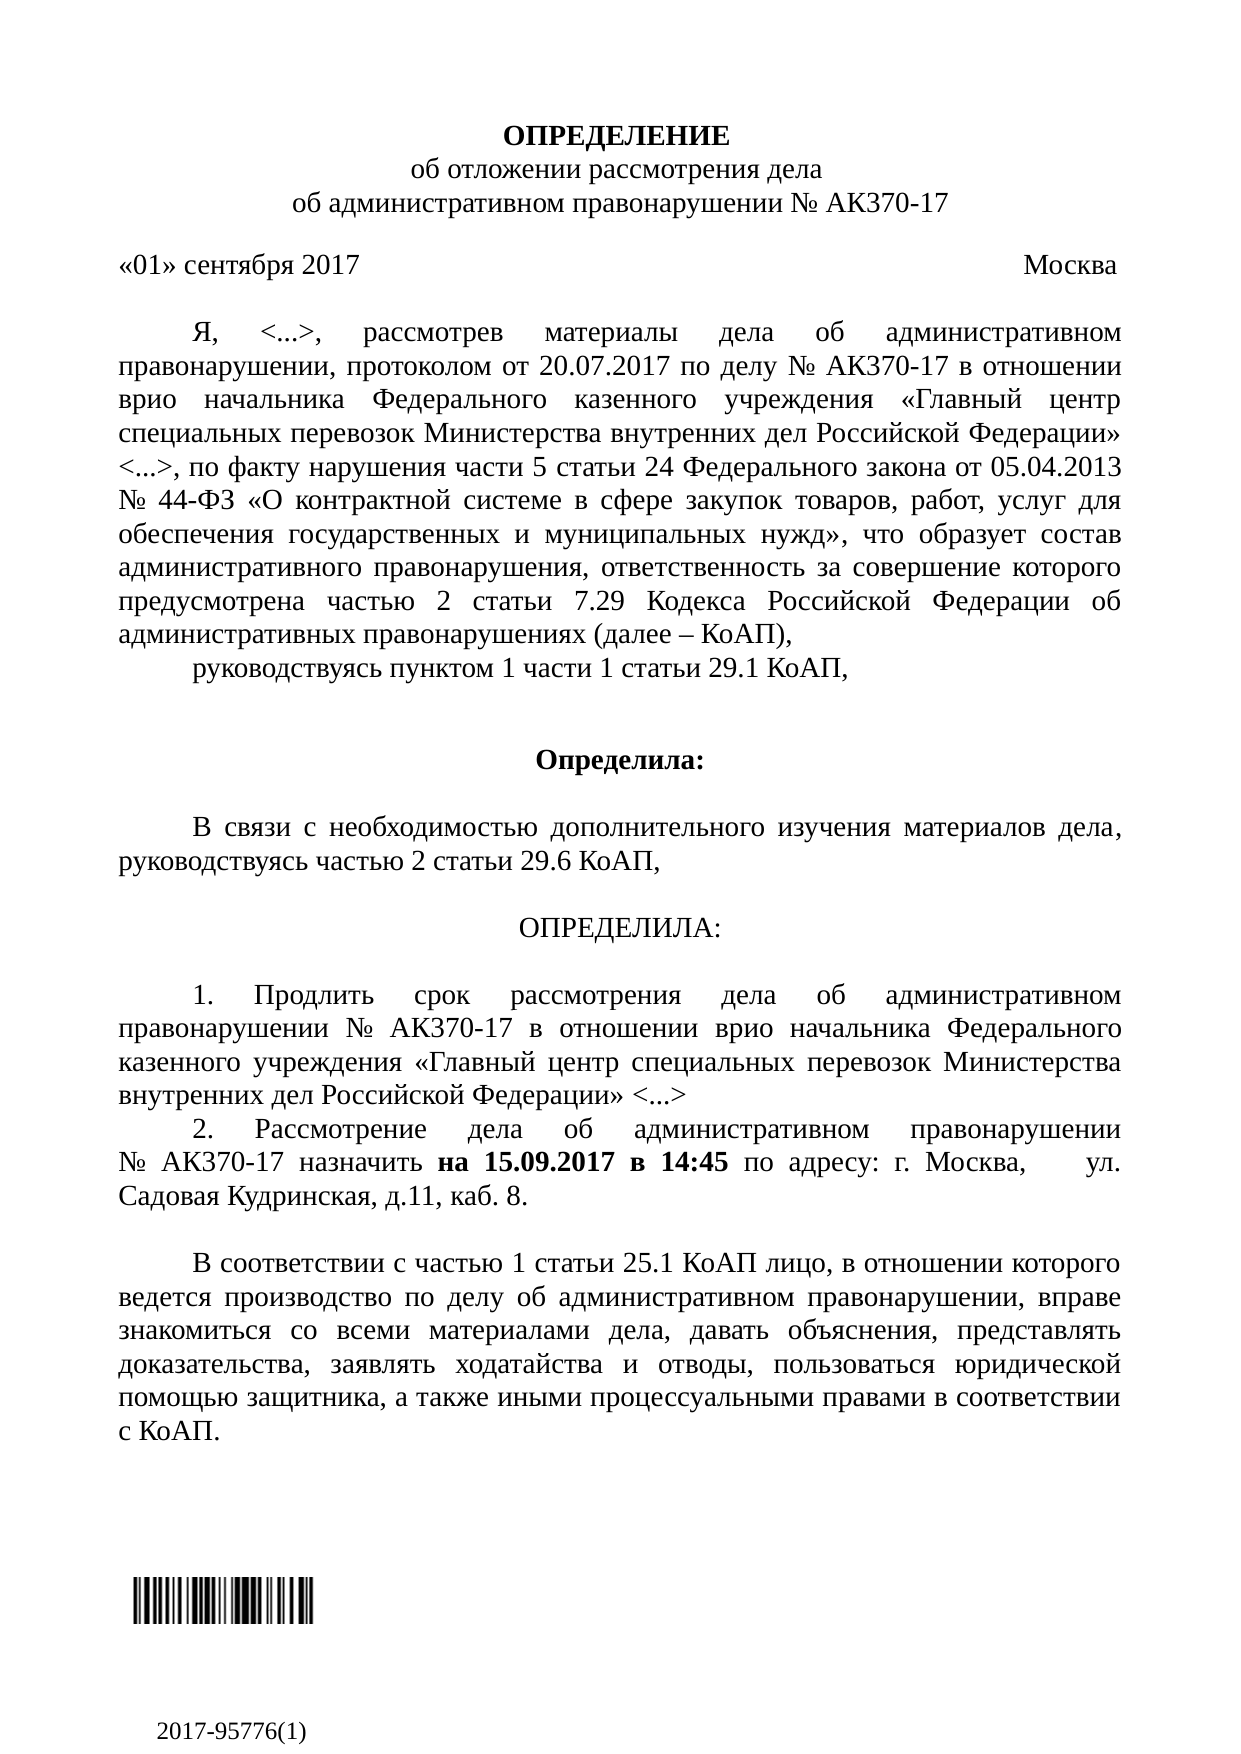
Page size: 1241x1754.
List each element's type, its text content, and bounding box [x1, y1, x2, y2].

text ОПРЕДЕЛИЛА: [118, 910, 1122, 943]
text ОПРЕДЕЛЕНИЕ [118, 118, 1122, 152]
text об отложении рассмотрения дела [118, 152, 1122, 185]
text В связи с необходимостью дополнительного изучения материалов дела, руководствуясь частью 2 статьи 29.6 КоАП, [118, 809, 1122, 876]
text Я, <...>, рассмотрев материалы дела об административном правонарушении, протоколом от 20.07.2017 по делу № АК370-17 в отношении врио начальника Федерального казенного учреждения «Главный центр специальных перевозок Министерства внутренних дел Российской Федерации» <...>, по факту нарушения части 5 статьи 24 Федерального закона от 05.04.2013 № 44-ФЗ «О контрактной системе в сфере закупок товаров, работ, услуг для обеспечения государственных и муниципальных нужд», что образует состав административного правонарушения, ответственность за совершение которого предусмотрена частью 2 статьи 7.29 Кодекса Российской Федерации об административных правонарушениях (далее – КоАП), [118, 314, 1122, 650]
text об административном правонарушении № АК370-17 [118, 185, 1122, 219]
picture [118, 1577, 331, 1624]
text руководствуясь пунктом 1 части 1 статьи 29.1 КоАП, [118, 650, 1122, 683]
text 1. Продлить срок рассмотрения дела об административном правонарушении № АК370-17 в отношении врио начальника Федерального казенного учреждения «Главный центр специальных перевозок Министерства внутренних дел Российской Федерации» <...> [118, 977, 1122, 1111]
text Определила: [118, 742, 1122, 776]
text «01» сентября 2017 Москва [118, 247, 1122, 281]
text 2. Рассмотрение дела об административном правонарушении № АК370-17 назначить на 15.09.2017 в 14:45 по адресу: г. Москва, ул. Садовая Кудринская, д.11, каб. 8. [118, 1111, 1122, 1212]
text В соответствии с частью 1 статьи 25.1 КоАП лицо, в отношении которого ведется производство по делу об административном правонарушении, вправе знакомиться со всеми материалами дела, давать объяснения, представлять доказательства, заявлять ходатайства и отводы, пользоваться юридической помощью защитника, а также иными процессуальными правами в соответствии с КоАП. [118, 1245, 1122, 1446]
